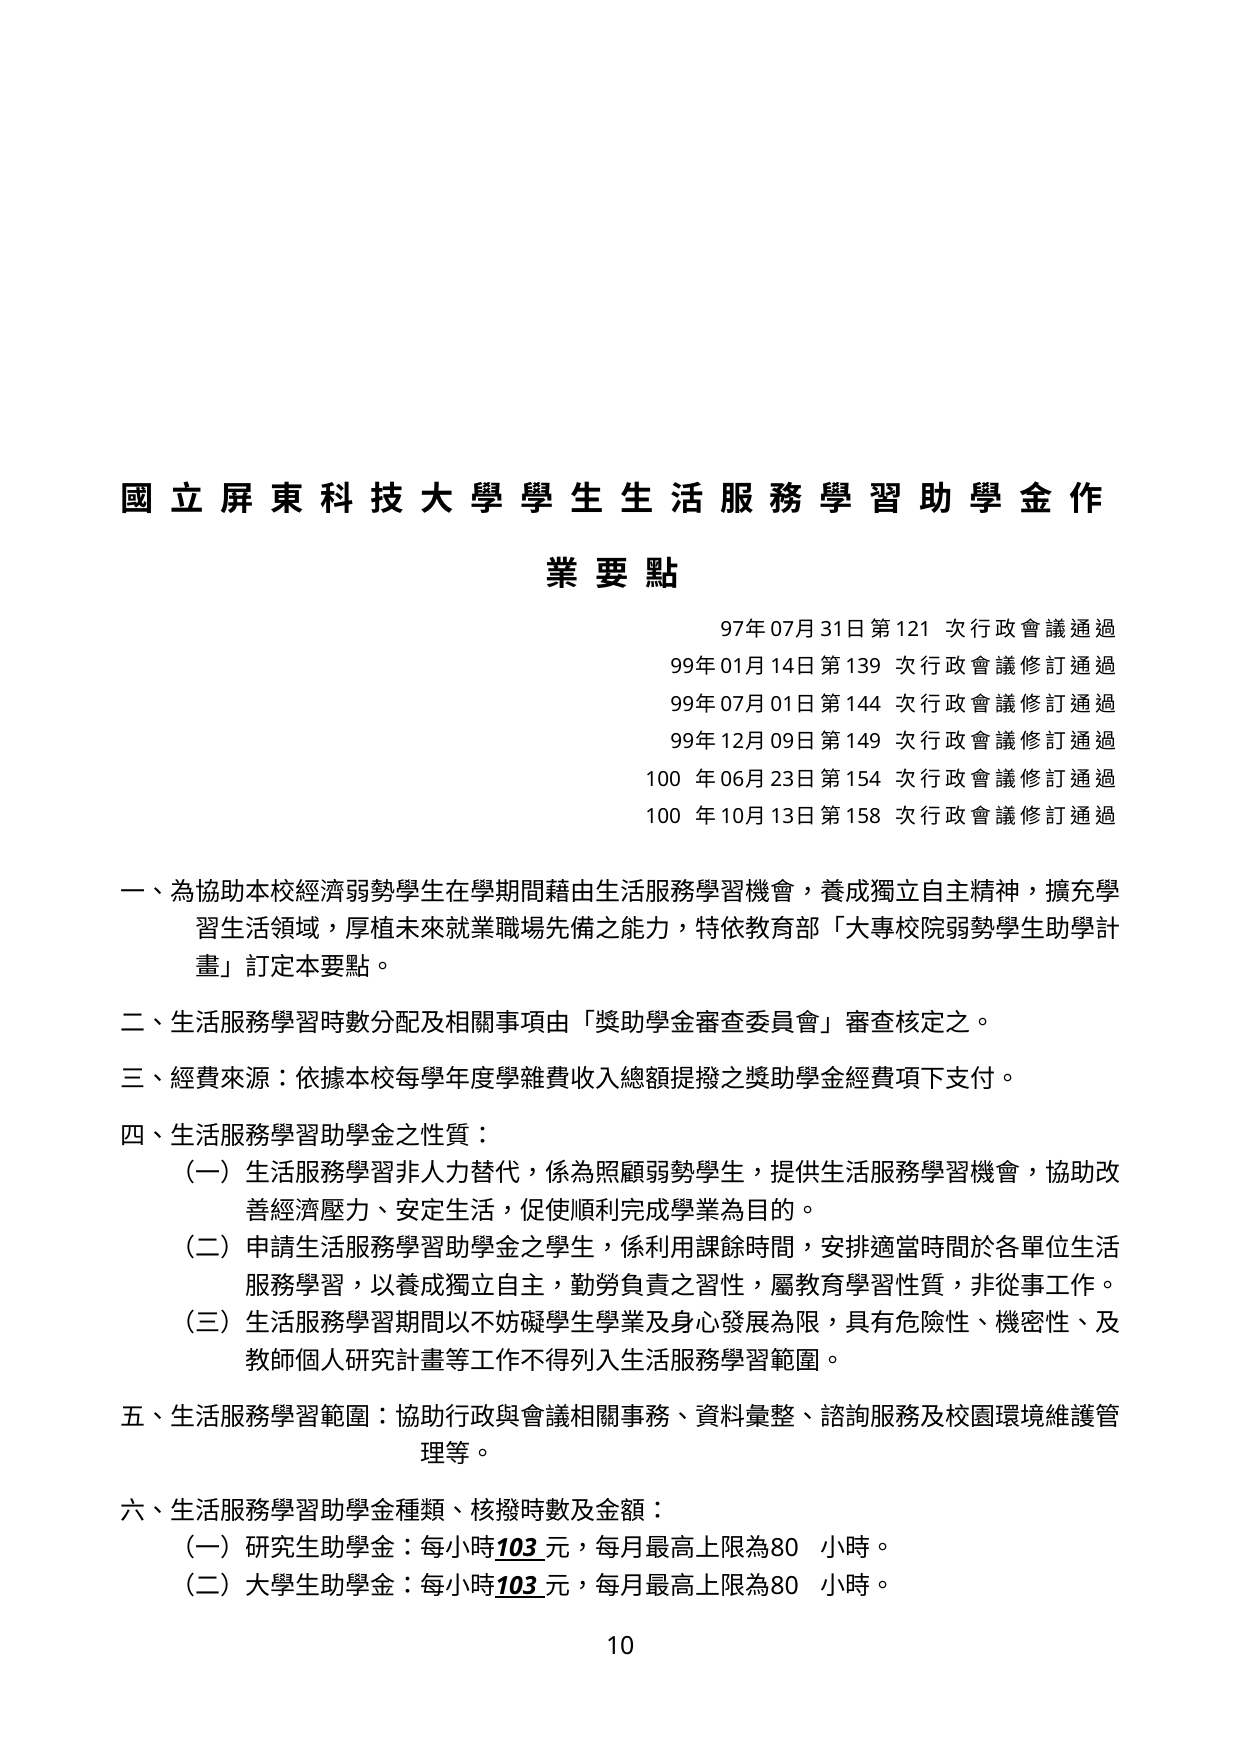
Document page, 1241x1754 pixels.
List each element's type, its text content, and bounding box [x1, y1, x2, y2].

text 99年07月01日第144次行政會議修訂通過 [120, 683, 1120, 721]
text 99年12月09日第149次行政會議修訂通過 [120, 721, 1120, 758]
text （二）大學生助學金：每小時103元，每月最高上限為80小時。 [158, 1564, 1120, 1602]
text 一、為協助本校經濟弱勢學生在學期間藉由生活服務學習機會，養成獨立自主精神，擴充學習生活領域，厚植未來就業職場先備之能力，特依教育部「大專校院弱勢學生助學計畫」訂定本要點。 [120, 871, 1120, 983]
text 100年06月23日第154次行政會議修訂通過 [120, 758, 1120, 796]
text （一）研究生助學金：每小時103元，每月最高上限為80小時。 [158, 1527, 1120, 1564]
text 二、生活服務學習時數分配及相關事項由「獎助學金審查委員會」審查核定之。 [120, 1002, 1120, 1039]
text （三）生活服務學習期間以不妨礙學生學業及身心發展為限，具有危險性、機密性、及教師個人研究計畫等工作不得列入生活服務學習範圍。 [158, 1302, 1120, 1377]
text 100年10月13日第158次行政會議修訂通過 [120, 796, 1120, 833]
text 三、經費來源：依據本校每學年度學雜費收入總額提撥之獎助學金經費項下支付。 [120, 1058, 1120, 1096]
text 國立屏東科技大學學生生活服務學習助學金作業要點 [120, 458, 1120, 608]
text 97年07月31日第121次行政會議通過 [120, 608, 1120, 646]
text 99年01月14日第139次行政會議修訂通過 [120, 646, 1120, 683]
text （一）生活服務學習非人力替代，係為照顧弱勢學生，提供生活服務學習機會，協助改善經濟壓力、安定生活，促使順利完成學業為目的。 [158, 1152, 1120, 1227]
text （二）申請生活服務學習助學金之學生，係利用課餘時間，安排適當時間於各單位生活服務學習，以養成獨立自主，勤勞負責之習性，屬教育學習性質，非從事工作。 [158, 1227, 1120, 1302]
text 四、生活服務學習助學金之性質： [120, 1114, 1120, 1152]
text 五、生活服務學習範圍：協助行政與會議相關事務、資料彙整、諮詢服務及校園環境維護管理等。 [120, 1396, 1120, 1471]
text 六、生活服務學習助學金種類、核撥時數及金額： [120, 1489, 1120, 1527]
